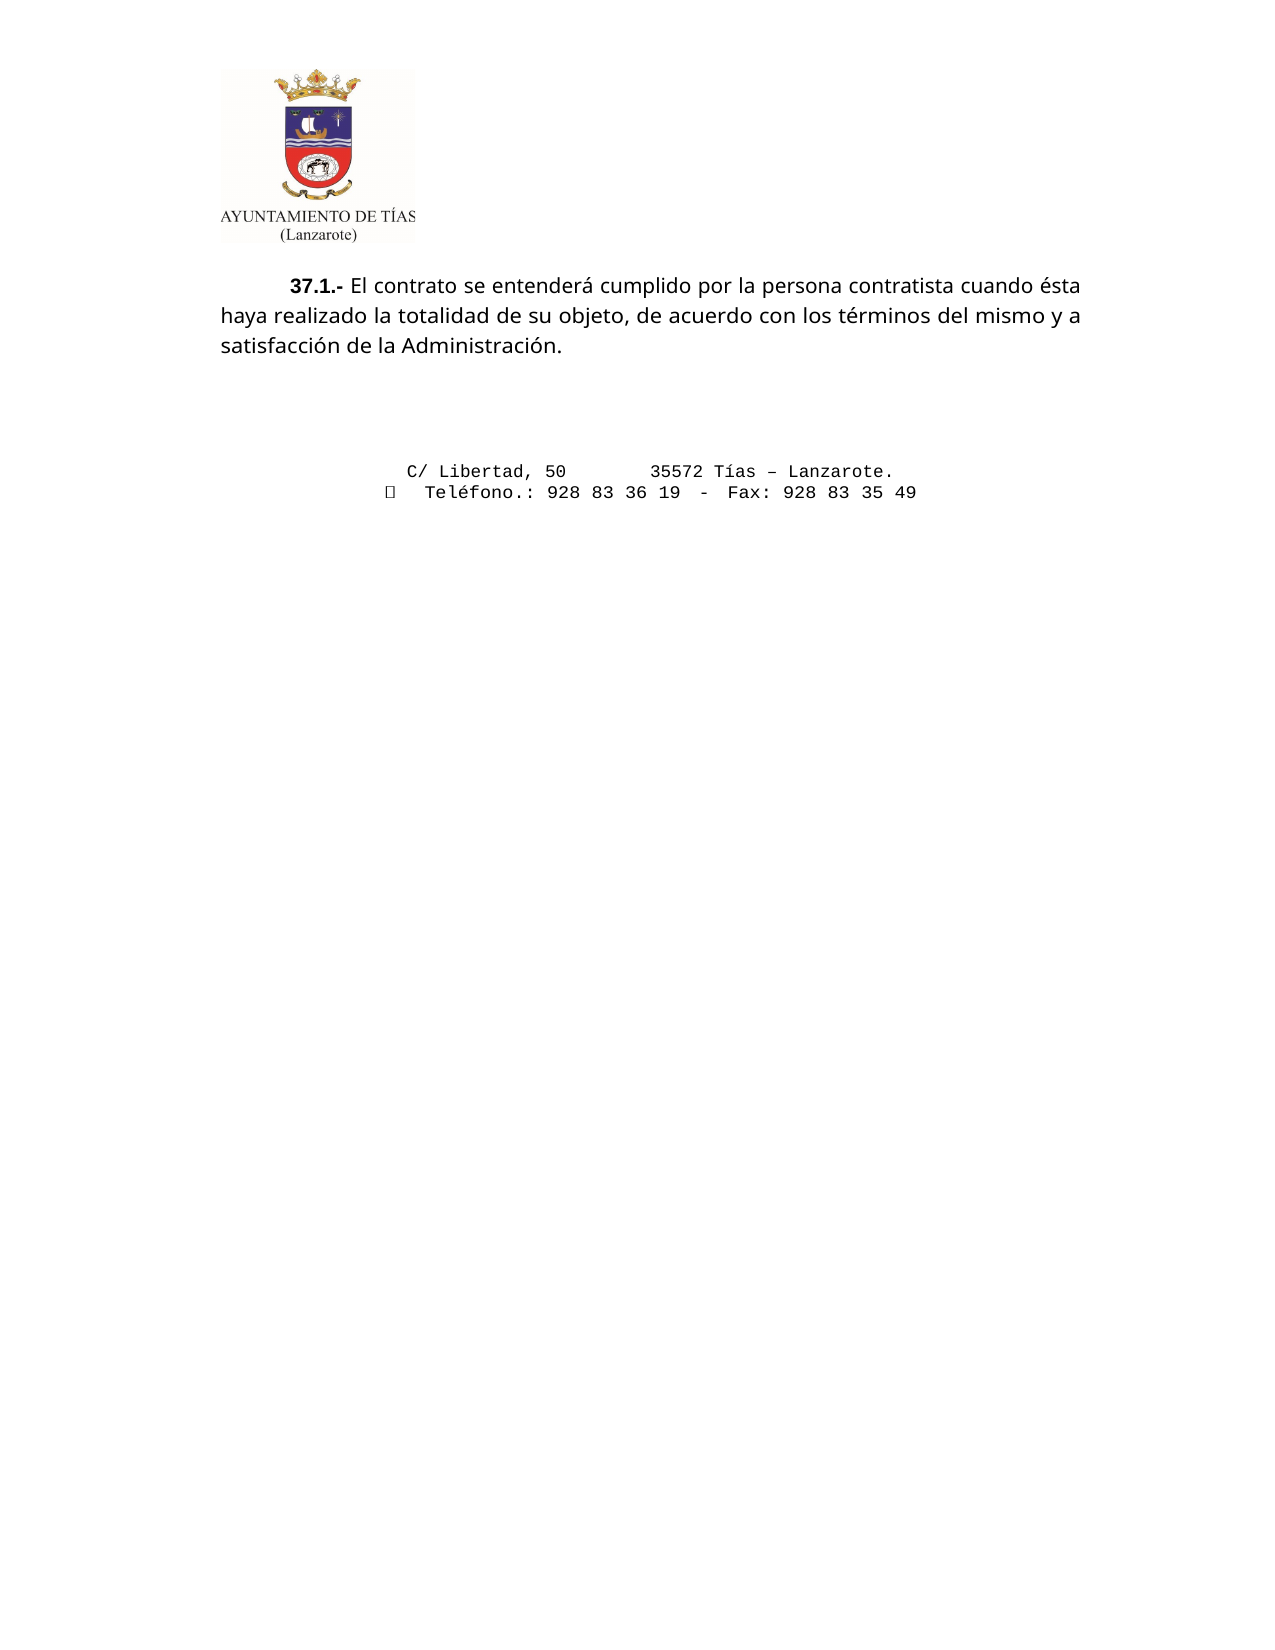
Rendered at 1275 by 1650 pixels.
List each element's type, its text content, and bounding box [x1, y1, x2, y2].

text 🕿 Teléfono.: 928 83 36 19 - Fax: 928 83 35 49 [205, 482, 1096, 503]
text C/ Libertad, 50 35572 Tías – Lanzarote. [205, 462, 1096, 482]
text 37.1.- El contrato se entenderá cumplido por la persona contratista cuando ésta haya realizado la totalidad de su objeto, de acuerdo con los términos del mismo y a satisfacción de la Administración. [220, 271, 1082, 359]
